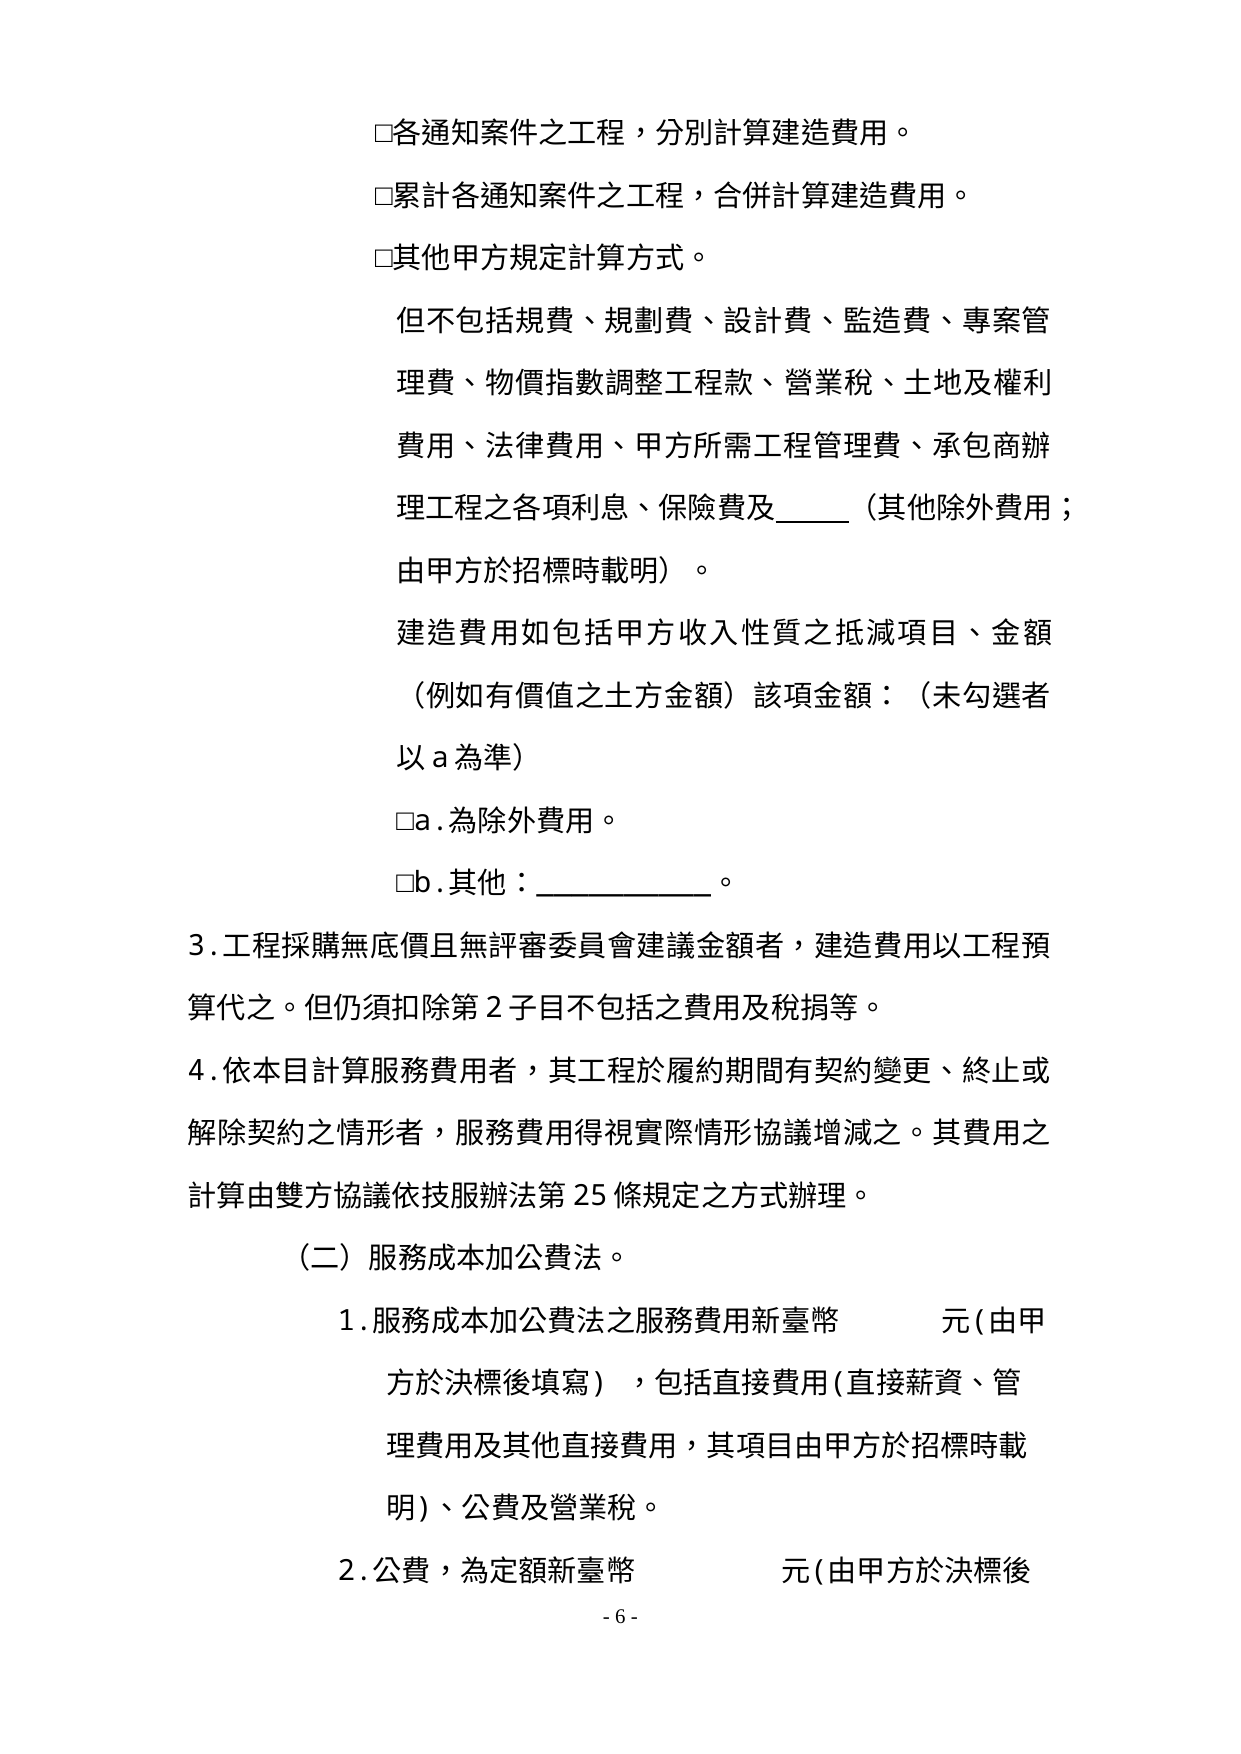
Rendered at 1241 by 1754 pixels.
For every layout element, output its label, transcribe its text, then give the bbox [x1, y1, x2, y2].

list 累計各通知案件之工程，合併計算建造費用。 [375, 152, 1053, 214]
text □b.其他：__________。 [396, 839, 1053, 902]
text （二）服務成本加公費法。 [187, 1214, 1053, 1277]
list 依本目計算服務費用者，其工程於履約期間有契約變更、終止或解除契約之情形者，服務費用得視實際情形協議增減之。其費用之計算由雙方協議依技服辦法第25條規定之方式辦理。 [187, 1027, 1053, 1214]
text □a.為除外費用。 [396, 777, 1053, 839]
text 但不包括規費、規劃費、設計費、監造費、專案管理費、物價指數調整工程款、營業稅、土地及權利費用、法律費用、甲方所需工程管理費、承包商辦理工程之各項利息、保險費及 （其他除外費用；由甲方於招標時載明）。 [396, 277, 1053, 589]
list 工程採購無底價且無評審委員會建議金額者，建造費用以工程預算代之。但仍須扣除第2子目不包括之費用及稅捐等。 [187, 902, 1053, 1027]
list 其他甲方規定計算方式。 [375, 214, 1053, 277]
list 各通知案件之工程，分別計算建造費用。 [375, 89, 1053, 152]
text 建造費用如包括甲方收入性質之抵減項目、金額（例如有價值之土方金額）該項金額：（未勾選者以a為準） [396, 589, 1053, 777]
list 服務成本加公費法之服務費用新臺幣 元(由甲方於決標後填寫) ，包括直接費用(直接薪資、管理費用及其他直接費用，其項目由甲方於招標時載明)、公費及營業稅。 [337, 1277, 1047, 1527]
list 公費，為定額新臺幣 元(由甲方於決標後 [337, 1527, 1047, 1589]
